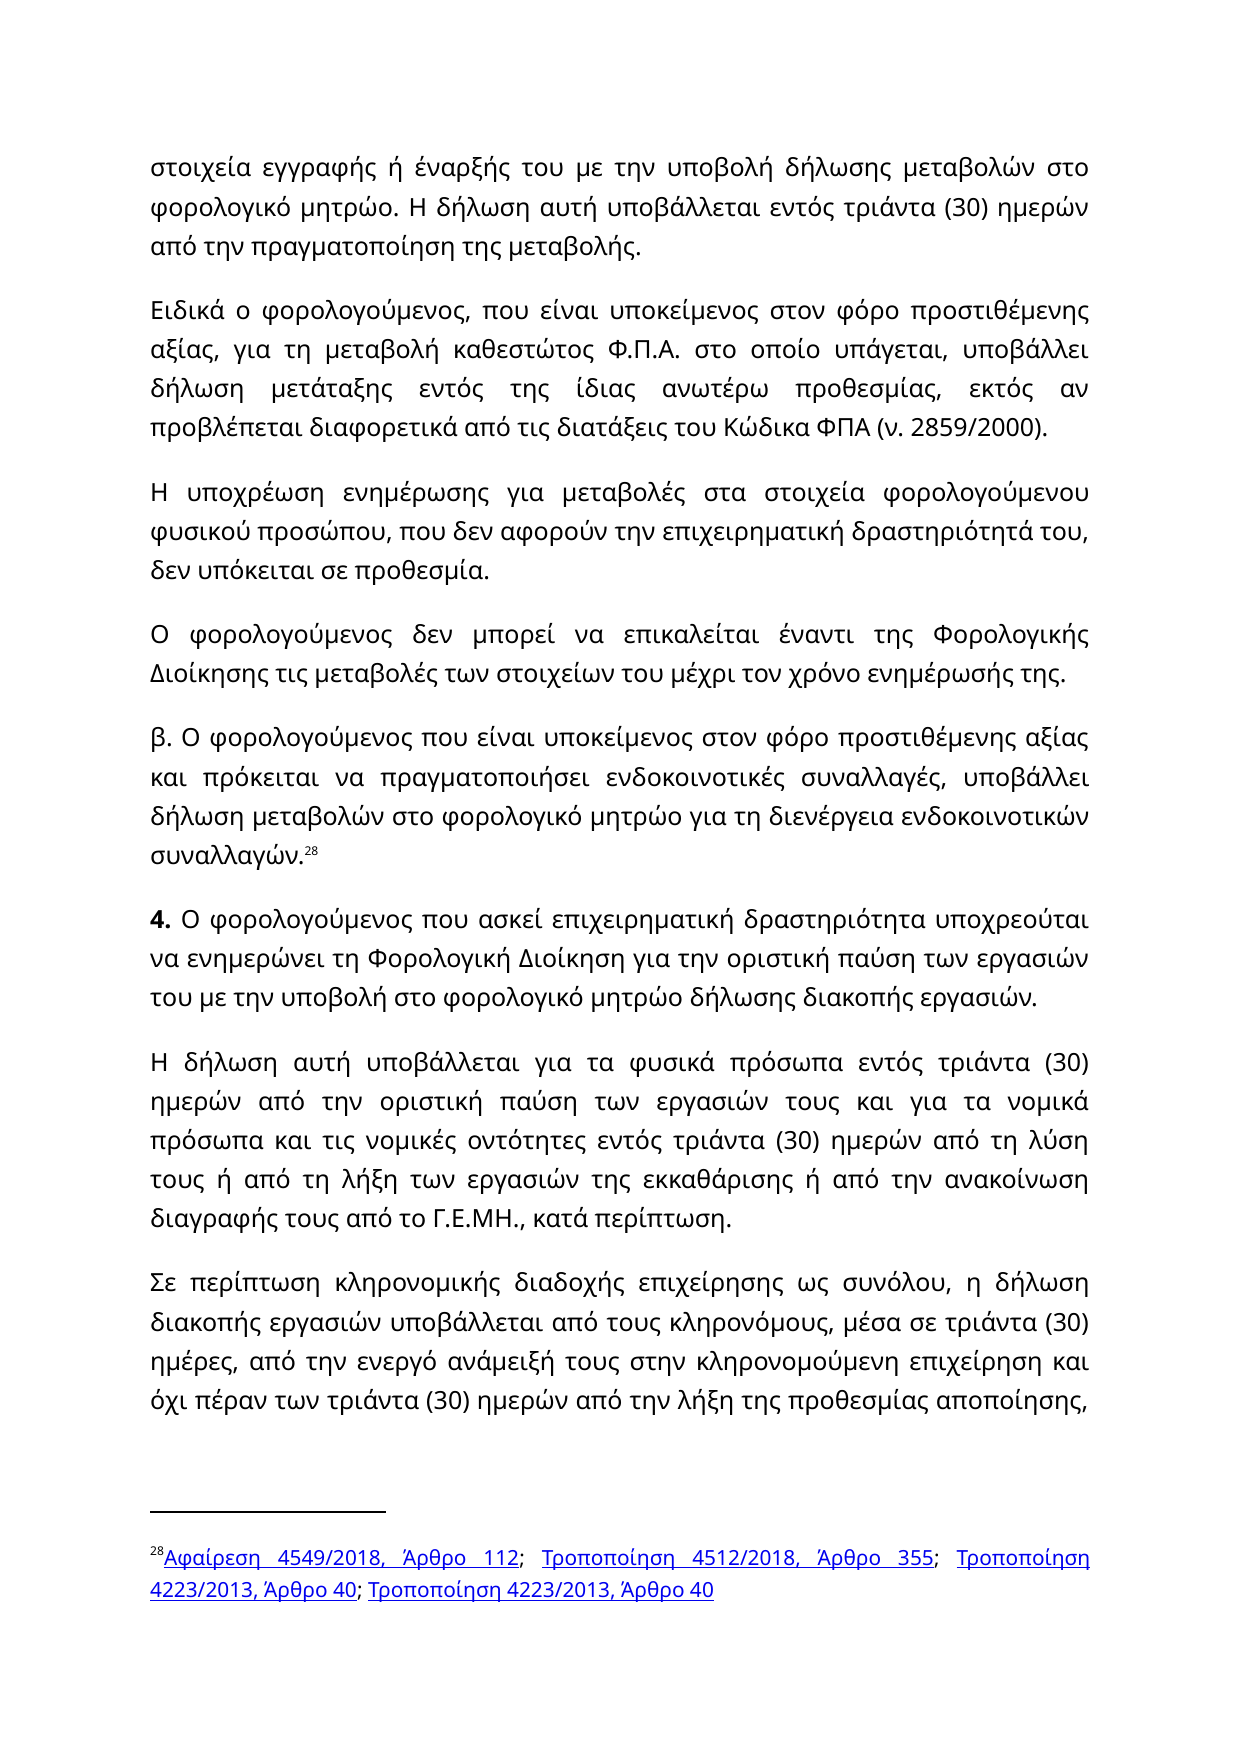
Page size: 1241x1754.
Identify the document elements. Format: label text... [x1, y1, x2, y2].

text Η υποχρέωση ενημέρωσης για μεταβολές στα στοιχεία φορολογούμενου φυσικού προσώπου, που δεν αφορούν την επιχειρηματική δραστηριότητά του, δεν υπόκειται σε προθεσμία. [150, 474, 1090, 587]
text Αφαίρεση 4549/2018, Άρθρο 112; Τροποποίηση 4512/2018, Άρθρο 355; Τροποποίηση 4223/2013, Άρθρο 40; Τροποποίηση 4223/2013, Άρθρο 40 [150, 1543, 1090, 1604]
text Ο φορολογούμενος δεν μπορεί να επικαλείται έναντι της Φορολογικής Διοίκησης τις μεταβολές των στοιχείων του μέχρι τον χρόνο ενημέρωσής της. [150, 617, 1090, 690]
text 4. Ο φορολογούμενος που ασκεί επιχειρηματική δραστηριότητα υποχρεούται να ενημερώνει τη Φορολογική Διοίκηση για την οριστική παύση των εργασιών του με την υποβολή στο φορολογικό μητρώο δήλωσης διακοπής εργασιών. [150, 902, 1090, 1014]
text Ειδικά ο φορολογούμενος, που είναι υποκείμενος στον φόρο προστιθέμενης αξίας, για τη μεταβολή καθεστώτος Φ.Π.Α. στο οποίο υπάγεται, υποβάλλει δήλωση μετάταξης εντός της ίδιας ανωτέρω προθεσμίας, εκτός αν προβλέπεται διαφορετικά από τις διατάξεις του Κώδικα ΦΠΑ (ν. 2859/2000). [150, 292, 1090, 444]
text β. Ο φορολογούμενος που είναι υποκείμενος στον φόρο προστιθέμενης αξίας και πρόκειται να πραγματοποιήσει ενδοκοινοτικές συναλλαγές, υποβάλλει δήλωση μεταβολών στο φορολογικό μητρώο για τη διενέργεια ενδοκοινοτικών συναλλαγών. [150, 720, 1090, 872]
text Σε περίπτωση κληρονομικής διαδοχής επιχείρησης ως συνόλου, η δήλωση διακοπής εργασιών υποβάλλεται από τους κληρονόμους, μέσα σε τριάντα (30) ημέρες, από την ενεργό ανάμειξή τους στην κληρονομούμενη επιχείρηση και όχι πέραν των τριάντα (30) ημερών από την λήξη της προθεσμίας αποποίησης, [150, 1265, 1090, 1417]
text στοιχεία εγγραφής ή έναρξής του με την υποβολή δήλωσης μεταβολών στο φορολογικό μητρώο. Η δήλωση αυτή υποβάλλεται εντός τριάντα (30) ημερών από την πραγματοποίηση της μεταβολής. [150, 150, 1090, 262]
text Η δήλωση αυτή υποβάλλεται για τα φυσικά πρόσωπα εντός τριάντα (30) ημερών από την οριστική παύση των εργασιών τους και για τα νομικά πρόσωπα και τις νομικές οντότητες εντός τριάντα (30) ημερών από τη λύση τους ή από τη λήξη των εργασιών της εκκαθάρισης ή από την ανακοίνωση διαγραφής τους από το Γ.Ε.ΜΗ., κατά περίπτωση. [150, 1044, 1090, 1235]
